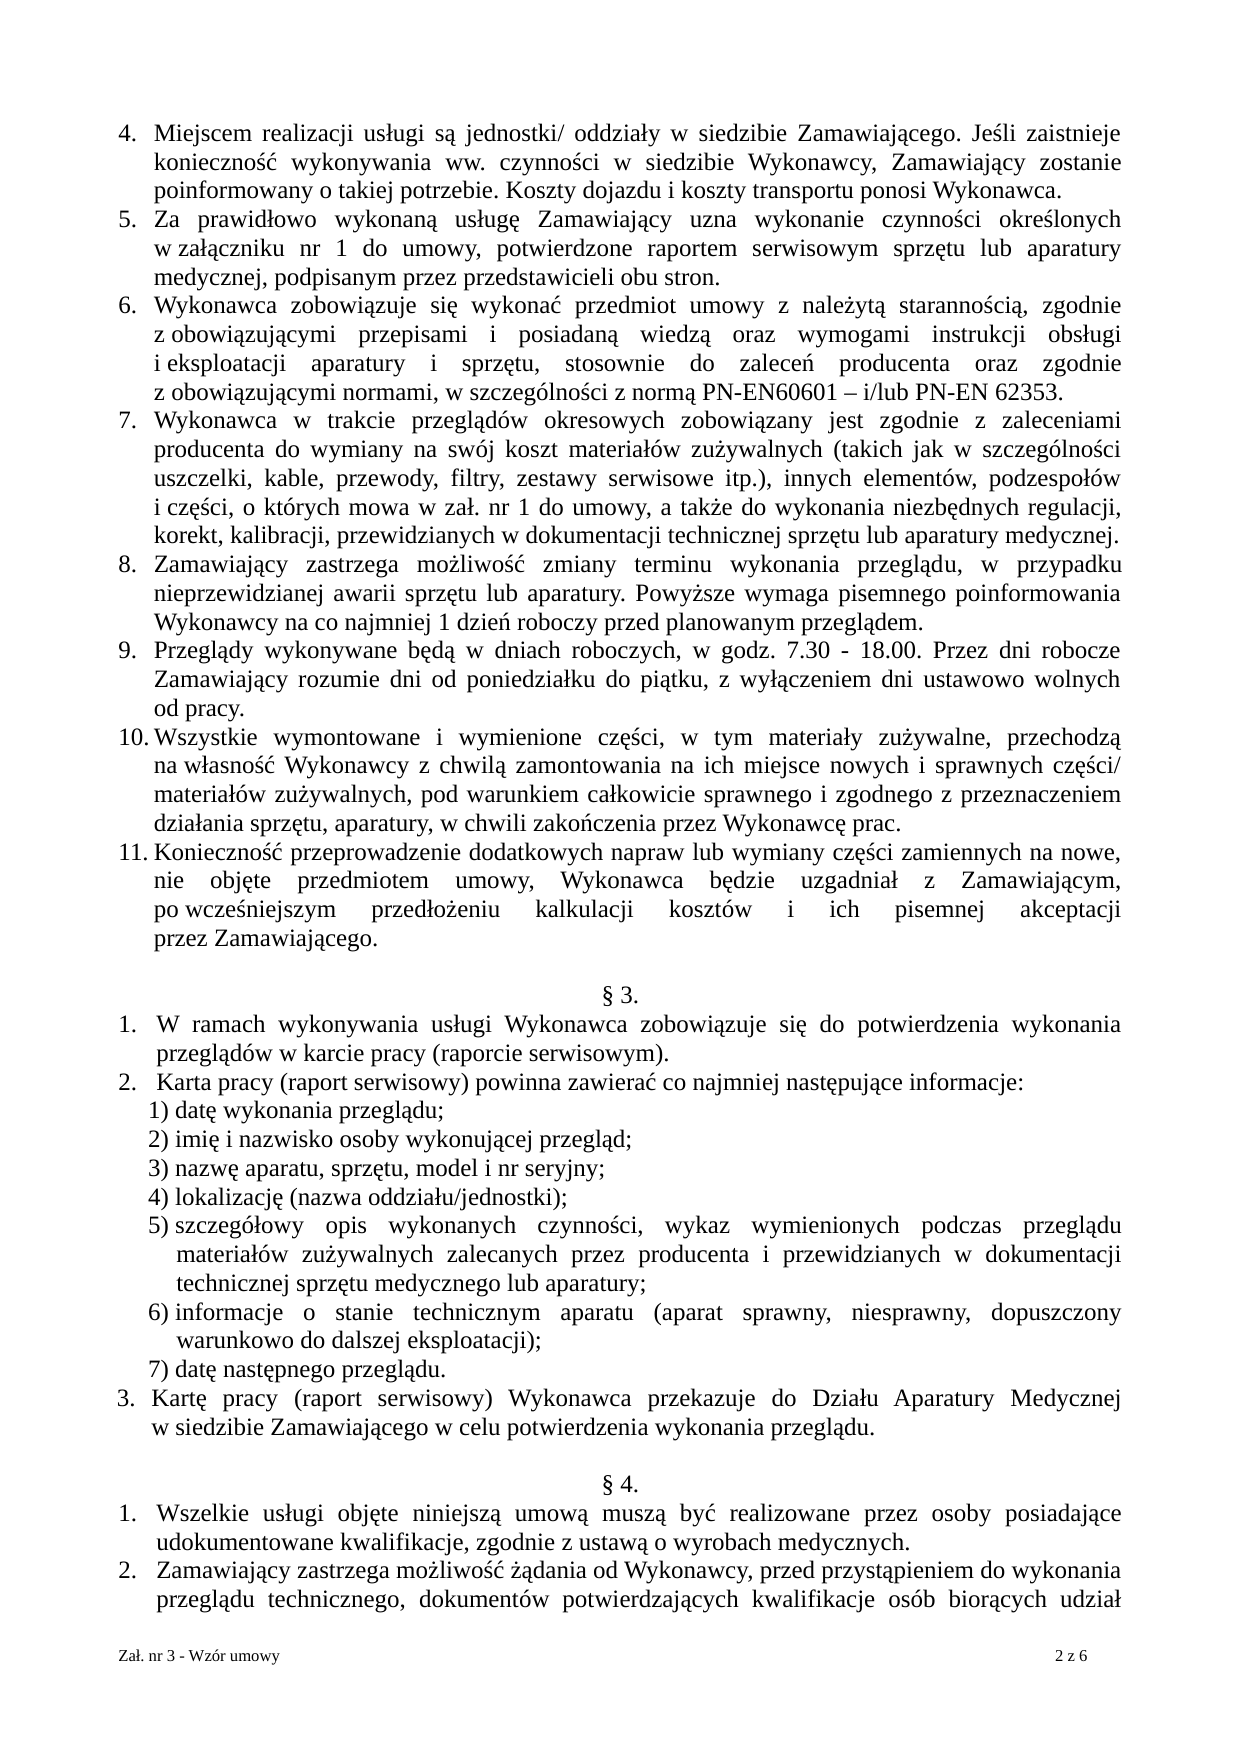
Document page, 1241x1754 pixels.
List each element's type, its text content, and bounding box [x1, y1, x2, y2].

list Wszelkie usługi objęte niniejszą umową muszą być realizowane przez osoby posiadające udokumentowane kwalifikacje, zgodnie z ustawą o wyrobach medycznych. [118, 1498, 1122, 1556]
list Wykonawca w trakcie przeglądów okresowych zobowiązany jest zgodnie z zaleceniami producenta do wymiany na swój koszt materiałów zużywalnych (takich jak w szczególności uszczelki, kable, przewody, filtry, zestawy serwisowe itp.), innych elementów, podzespołów i części, o których mowa w zał. nr 1 do umowy, a także do wykonania niezbędnych regulacji, korekt, kalibracji, przewidzianych w dokumentacji technicznej sprzętu lub aparatury medycznej. [118, 406, 1122, 549]
list Wykonawca zobowiązuje się wykonać przedmiot umowy z należytą starannością, zgodnie z obowiązującymi przepisami i posiadaną wiedzą oraz wymogami instrukcji obsługi i eksploatacji aparatury i sprzętu, stosownie do zaleceń producenta oraz zgodnie z obowiązującymi normami, w szczególności z normą PN-EN60601 – i/lub PN-EN 62353. [118, 291, 1122, 406]
list szczegółowy opis wykonanych czynności, wykaz wymienionych podczas przeglądu materiałów zużywalnych zalecanych przez producenta i przewidzianych w dokumentacji technicznej sprzętu medycznego lub aparatury; [148, 1211, 1122, 1297]
list Zamawiający zastrzega możliwość żądania od Wykonawcy, przed przystąpieniem do wykonania przeglądu technicznego, dokumentów potwierdzających kwalifikacje osób biorących udział [118, 1556, 1122, 1613]
list Karta pracy (raport serwisowy) powinna zawierać co najmniej następujące informacje: [118, 1067, 1122, 1096]
text § 4. [118, 1469, 1122, 1498]
list Miejscem realizacji usługi są jednostki/ oddziały w siedzibie Zamawiającego. Jeśli zaistnieje konieczność wykonywania ww. czynności w siedzibie Wykonawcy, Zamawiający zostanie poinformowany o takiej potrzebie. Koszty dojazdu i koszty transportu ponosi Wykonawca. [118, 118, 1122, 204]
list Przeglądy wykonywane będą w dniach roboczych, w godz. 7.30 - 18.00. Przez dni robocze Zamawiający rozumie dni od poniedziałku do piątku, z wyłączeniem dni ustawowo wolnych od pracy. [118, 636, 1122, 722]
list datę następnego przeglądu. [148, 1354, 1122, 1383]
list datę wykonania przeglądu; [148, 1096, 1122, 1124]
text § 3. [118, 981, 1122, 1009]
text 3. Kartę pracy (raport serwisowy) Wykonawca przekazuje do Działu Aparatury Medycznej w siedzibie Zamawiającego w celu potwierdzenia wykonania przeglądu. [117, 1383, 1122, 1441]
list Za prawidłowo wykonaną usługę Zamawiający uzna wykonanie czynności określonych w załączniku nr 1 do umowy, potwierdzone raportem serwisowym sprzętu lub aparatury medycznej, podpisanym przez przedstawicieli obu stron. [118, 204, 1122, 291]
list Wszystkie wymontowane i wymienione części, w tym materiały zużywalne, przechodzą na własność Wykonawcy z chwilą zamontowania na ich miejsce nowych i sprawnych części/ materiałów zużywalnych, pod warunkiem całkowicie sprawnego i zgodnego z przeznaczeniem działania sprzętu, aparatury, w chwili zakończenia przez Wykonawcę prac. [118, 722, 1122, 837]
list nazwę aparatu, sprzętu, model i nr seryjny; [148, 1153, 1122, 1182]
list Zamawiający zastrzega możliwość zmiany terminu wykonania przeglądu, w przypadku nieprzewidzianej awarii sprzętu lub aparatury. Powyższe wymaga pisemnego poinformowania Wykonawcy na co najmniej 1 dzień roboczy przed planowanym przeglądem. [118, 549, 1122, 636]
list Konieczność przeprowadzenie dodatkowych napraw lub wymiany części zamiennych na nowe, nie objęte przedmiotem umowy, Wykonawca będzie uzgadniał z Zamawiającym, po wcześniejszym przedłożeniu kalkulacji kosztów i ich pisemnej akceptacji przez Zamawiającego. [118, 837, 1122, 952]
list W ramach wykonywania usługi Wykonawca zobowiązuje się do potwierdzenia wykonania przeglądów w karcie pracy (raporcie serwisowym). [118, 1009, 1122, 1067]
list imię i nazwisko osoby wykonującej przegląd; [148, 1124, 1122, 1153]
list informacje o stanie technicznym aparatu (aparat sprawny, niesprawny, dopuszczony warunkowo do dalszej eksploatacji); [148, 1297, 1122, 1354]
list lokalizację (nazwa oddziału/jednostki); [148, 1182, 1122, 1211]
